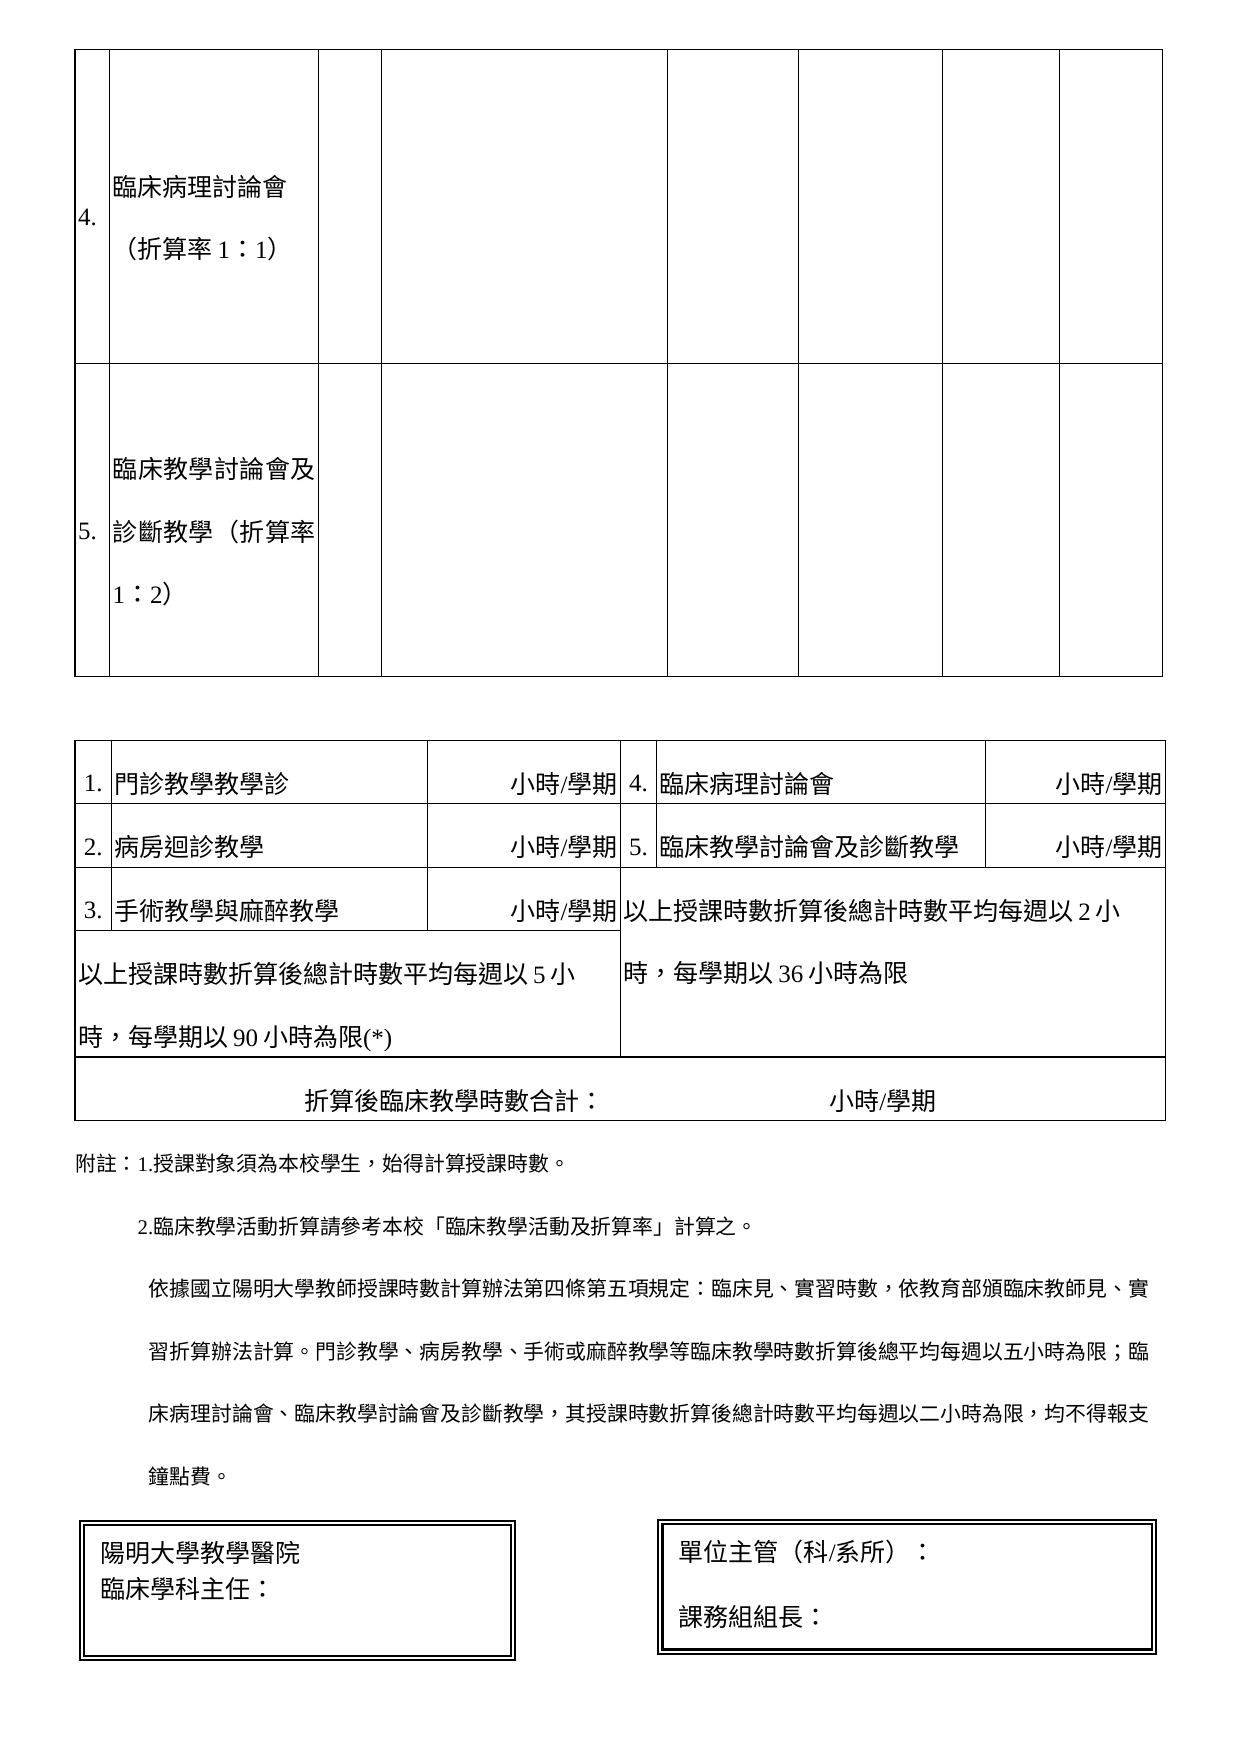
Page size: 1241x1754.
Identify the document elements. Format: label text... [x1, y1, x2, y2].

table_cell [1060, 50, 1162, 363]
text 課務組組長： [678, 1597, 1136, 1633]
table_cell 病房迴診教學 [112, 804, 427, 867]
table_cell [319, 364, 381, 676]
table_cell 2. [76, 804, 111, 867]
table_cell 臨床教學討論會及診斷教學（折算率1：2） [110, 364, 318, 676]
text 附註：1.授課對象須為本校學生，始得計算授課時數。 [75, 1121, 1165, 1183]
table_cell [668, 50, 798, 363]
table_cell 小時/學期 [986, 804, 1165, 867]
table_cell [1060, 364, 1162, 676]
table_cell [76, 364, 109, 676]
table_cell 3. [76, 868, 111, 930]
table_header 4. [621, 741, 656, 803]
table_cell [799, 50, 942, 363]
table_cell [319, 50, 381, 363]
table_cell 臨床病理討論會 （折算率1：1） [110, 50, 318, 363]
table_cell [799, 364, 942, 676]
table_cell 折算後臨床教學時數合計： 小時/學期 [76, 1058, 1165, 1120]
text 依據國立陽明大學教師授課時數計算辦法第四條第五項規定：臨床見、實習時數，依教育部頒臨床教師見、實習折算辦法計算。門診教學、病房教學、手術或麻醉教學等臨床教學時數折算後總平均每週以五小時為限；臨床病理討論會、臨床教學討論會及診斷教學，其授課時數折算後總計時數平均每週以二小時為限，均不得報支鐘點費。 [149, 1246, 1165, 1496]
table_cell 以上授課時數折算後總計時數平均每週以5小時，每學期以90小時為限(*) [76, 931, 620, 1056]
table_cell [943, 364, 1059, 676]
table_header 小時/學期 [986, 741, 1165, 803]
table_cell [382, 50, 667, 363]
table_cell 以上授課時數折算後總計時數平均每週以2小時，每學期以36小時為限 [621, 868, 1165, 1056]
text 單位主管（科/系所）： [678, 1532, 1136, 1568]
table_cell 臨床教學討論會及診斷教學 [657, 804, 985, 867]
text 臨床學科主任： [100, 1570, 495, 1606]
table_cell 小時/學期 [428, 868, 620, 930]
table_header 臨床病理討論會 [657, 741, 985, 803]
table_cell [382, 364, 667, 676]
table_cell [76, 50, 109, 363]
table_cell 5. [621, 804, 656, 867]
table_cell [668, 364, 798, 676]
table_cell 手術教學與麻醉教學 [112, 868, 427, 930]
table_header 小時/學期 [428, 741, 620, 803]
text 2.臨床教學活動折算請參考本校「臨床教學活動及折算率」計算之。 [75, 1183, 1165, 1246]
table_header 1. [76, 741, 111, 803]
table_header 門診教學教學診 [112, 741, 427, 803]
table_cell 小時/學期 [428, 804, 620, 867]
table_cell [943, 50, 1059, 363]
text 陽明大學教學醫院 [100, 1534, 495, 1570]
